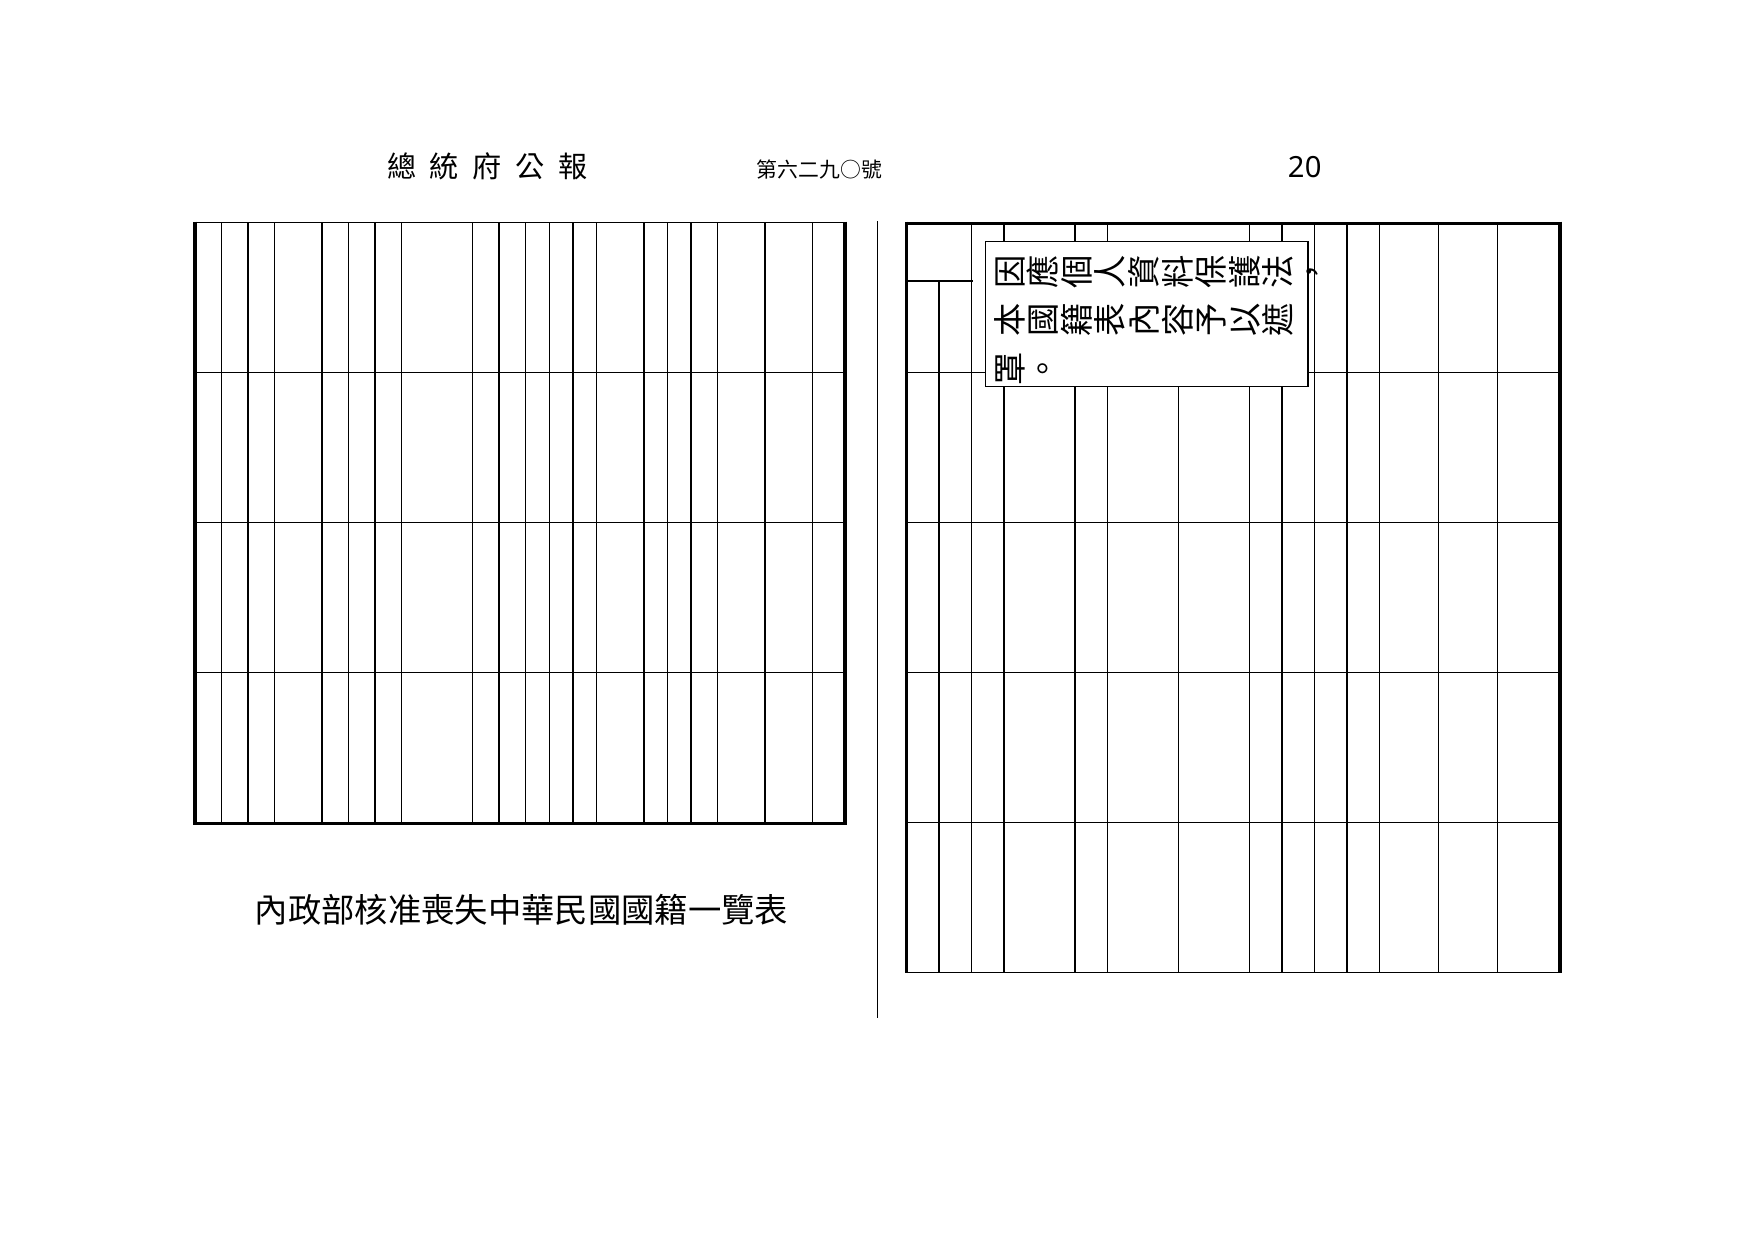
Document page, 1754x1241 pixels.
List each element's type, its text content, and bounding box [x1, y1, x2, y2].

table_cell [972, 823, 1003, 972]
table_cell [349, 673, 374, 822]
table_cell [597, 373, 620, 522]
table_cell [449, 673, 472, 822]
table_cell [197, 373, 221, 522]
table_cell [741, 373, 764, 522]
table_cell [972, 673, 1003, 822]
table_cell [222, 673, 247, 822]
table_cell [473, 673, 498, 822]
table_cell [692, 523, 717, 672]
table_cell [473, 373, 498, 522]
table_cell [197, 523, 221, 672]
table_cell [1283, 673, 1314, 822]
table_cell [597, 673, 620, 822]
table_cell [1348, 673, 1379, 822]
table_cell [1179, 673, 1202, 822]
table_cell [298, 523, 321, 672]
table_cell [1348, 523, 1379, 672]
table_cell [1155, 823, 1178, 972]
table_cell [1076, 387, 1107, 522]
table_cell [323, 523, 348, 672]
table_cell [526, 223, 549, 372]
table_cell [1108, 673, 1131, 822]
table_header [1076, 225, 1107, 241]
table_cell [275, 523, 298, 672]
table_cell [1517, 523, 1537, 672]
table_cell [1131, 823, 1155, 972]
table_cell [766, 223, 789, 372]
table_cell [197, 673, 221, 822]
table_cell [741, 223, 764, 372]
table_cell [1527, 823, 1558, 972]
table_cell [1468, 673, 1497, 822]
table_cell [1051, 523, 1074, 672]
table_cell [1527, 673, 1558, 822]
table_cell [1498, 523, 1517, 672]
table_cell [526, 673, 549, 822]
table_cell [349, 373, 374, 522]
table_cell [692, 673, 717, 822]
table_cell [813, 673, 843, 822]
table_cell [1108, 523, 1131, 672]
table_cell [402, 373, 425, 522]
table_cell [766, 523, 789, 672]
table_cell [668, 373, 690, 522]
table_cell [1155, 673, 1178, 822]
table_header [908, 225, 971, 280]
table_cell [1468, 523, 1497, 672]
table_cell [718, 373, 741, 522]
table_cell [1179, 823, 1202, 972]
table_cell [1005, 823, 1028, 972]
table_cell [718, 523, 741, 672]
table_cell [500, 223, 525, 372]
table_cell [1226, 523, 1249, 672]
table_cell [449, 523, 472, 672]
table_cell [1005, 387, 1028, 522]
table_cell [323, 673, 348, 822]
table_cell [425, 523, 449, 672]
table_cell [376, 673, 401, 822]
table_header [1439, 225, 1497, 372]
table_cell [668, 223, 690, 372]
table_cell [1439, 823, 1468, 972]
table_cell [449, 373, 472, 522]
table_cell [1226, 673, 1249, 822]
table_cell [1348, 373, 1379, 522]
table_header [1283, 225, 1314, 269]
table_cell [1439, 523, 1468, 672]
table_cell [908, 282, 938, 372]
table_cell [1028, 673, 1051, 822]
table_cell [526, 373, 549, 522]
table_cell [1155, 387, 1178, 522]
table_cell [1537, 373, 1558, 522]
table_cell [1226, 387, 1249, 522]
table_cell [789, 373, 812, 522]
table_cell [574, 373, 596, 522]
table_cell [1409, 373, 1438, 522]
table_cell [940, 823, 971, 972]
table_cell [908, 823, 938, 972]
table_cell [197, 223, 221, 372]
table_cell [249, 673, 274, 822]
table_cell [1108, 387, 1131, 522]
table_header [1250, 225, 1281, 241]
table_cell [222, 523, 247, 672]
table_cell [574, 673, 596, 822]
table_cell [645, 223, 667, 372]
table_cell [718, 673, 741, 822]
table_cell [620, 373, 643, 522]
table_cell [1250, 387, 1281, 522]
table_header [1005, 225, 1074, 241]
table_cell [1202, 523, 1226, 672]
table_cell [940, 523, 971, 672]
table_cell [1076, 823, 1107, 972]
table_cell [813, 523, 843, 672]
table_cell [1380, 673, 1409, 822]
table_cell [526, 523, 549, 672]
table_cell [1076, 523, 1107, 672]
table_cell [813, 373, 843, 522]
table_cell [1005, 673, 1028, 822]
table_cell [249, 373, 274, 522]
table_cell [323, 373, 348, 522]
table_header [972, 225, 1003, 372]
table_cell [940, 673, 971, 822]
table_cell [1315, 823, 1346, 972]
table_cell [645, 373, 667, 522]
table_cell [275, 673, 298, 822]
table_cell [1250, 823, 1281, 972]
table_cell [741, 523, 764, 672]
table_cell [1409, 823, 1438, 972]
table_cell [940, 373, 971, 522]
table_header [1498, 225, 1558, 372]
table_cell [376, 523, 401, 672]
table_cell [789, 523, 812, 672]
table_cell [645, 523, 667, 672]
table_cell [1131, 523, 1155, 672]
table_cell [1131, 387, 1155, 522]
table_cell [1315, 373, 1346, 522]
table_cell [1409, 523, 1438, 672]
table_cell [1051, 673, 1074, 822]
table_cell [668, 673, 690, 822]
table_cell [1028, 823, 1051, 972]
table_header [1309, 271, 1314, 372]
table_cell [1202, 387, 1226, 522]
table_cell [1131, 673, 1155, 822]
table_cell [741, 673, 764, 822]
table_cell [376, 373, 401, 522]
table_cell [908, 373, 938, 522]
table_cell [425, 223, 449, 372]
table_cell [1202, 673, 1226, 822]
table_cell [692, 373, 717, 522]
table_cell [574, 223, 596, 372]
table_cell [940, 282, 971, 372]
table_cell [1179, 387, 1202, 522]
table_header [1348, 225, 1379, 372]
table_cell [425, 373, 449, 522]
table_cell [425, 673, 449, 822]
table_cell [1439, 373, 1468, 522]
table_cell [349, 223, 374, 372]
table_cell [376, 223, 401, 372]
table_cell [574, 523, 596, 672]
table_cell [1380, 523, 1409, 672]
table_cell [349, 523, 374, 672]
table_cell [249, 223, 274, 372]
table_cell [298, 673, 321, 822]
table_cell [1051, 387, 1074, 522]
table_cell [402, 523, 425, 672]
table_cell [1283, 823, 1314, 972]
table_cell [1028, 523, 1051, 672]
table_cell [298, 223, 321, 372]
table_cell [908, 523, 938, 672]
table_cell [500, 673, 525, 822]
table_cell [972, 523, 1003, 672]
table_cell [550, 223, 572, 372]
table_cell [1108, 823, 1131, 972]
table_cell [1517, 373, 1537, 522]
table_cell [323, 223, 348, 372]
table_cell [813, 223, 843, 372]
text 內政部核准喪失中華民國國籍一覽表 [195, 837, 847, 943]
table_header [1108, 225, 1249, 241]
table_cell [402, 223, 425, 372]
table_cell [620, 223, 643, 372]
table_cell [1179, 523, 1202, 672]
table_cell [766, 373, 789, 522]
table_cell [597, 223, 620, 372]
table_cell [1283, 373, 1314, 522]
table_cell [620, 523, 643, 672]
table_cell [1409, 673, 1438, 822]
table_cell [692, 223, 717, 372]
table_cell [1537, 523, 1558, 672]
table_cell [1076, 673, 1107, 822]
table_cell [620, 673, 643, 822]
table_cell [1439, 673, 1468, 822]
table_cell [249, 523, 274, 672]
table_cell [449, 223, 472, 372]
table_cell [1226, 823, 1249, 972]
table_cell [1155, 523, 1178, 672]
table_header [1315, 225, 1346, 372]
table_cell [1028, 387, 1051, 522]
table_cell [1315, 523, 1346, 672]
table_cell [473, 223, 498, 372]
table_cell [908, 673, 938, 822]
table_cell [1250, 523, 1281, 672]
table_cell [1380, 373, 1409, 522]
table_cell [550, 373, 572, 522]
table_cell [766, 673, 789, 822]
table_cell [597, 523, 620, 672]
table_cell [402, 673, 425, 822]
table_cell [1498, 823, 1527, 972]
table_cell [1283, 523, 1314, 672]
table_cell [473, 523, 498, 672]
table_header [1380, 225, 1438, 372]
table_cell [1380, 823, 1409, 972]
table_cell [550, 673, 572, 822]
table_cell [1348, 823, 1379, 972]
table_cell [972, 373, 1003, 522]
table_cell [668, 523, 690, 672]
table_cell [222, 373, 247, 522]
table_cell [1498, 373, 1517, 522]
table_cell [1005, 523, 1028, 672]
table_cell [550, 523, 572, 672]
table_cell [718, 223, 741, 372]
table_cell [275, 373, 298, 522]
table_cell [1051, 823, 1074, 972]
table_cell [789, 673, 812, 822]
table_cell [275, 223, 298, 372]
table_cell [500, 373, 525, 522]
table_cell [1202, 823, 1226, 972]
table_cell [500, 523, 525, 672]
table_cell [789, 223, 812, 372]
table_cell [298, 373, 321, 522]
table_cell [1468, 373, 1497, 522]
table_cell [1498, 673, 1527, 822]
table_cell [222, 223, 247, 372]
table_cell [1468, 823, 1497, 972]
table_cell [1250, 673, 1281, 822]
table_cell [1315, 673, 1346, 822]
table_cell [645, 673, 667, 822]
